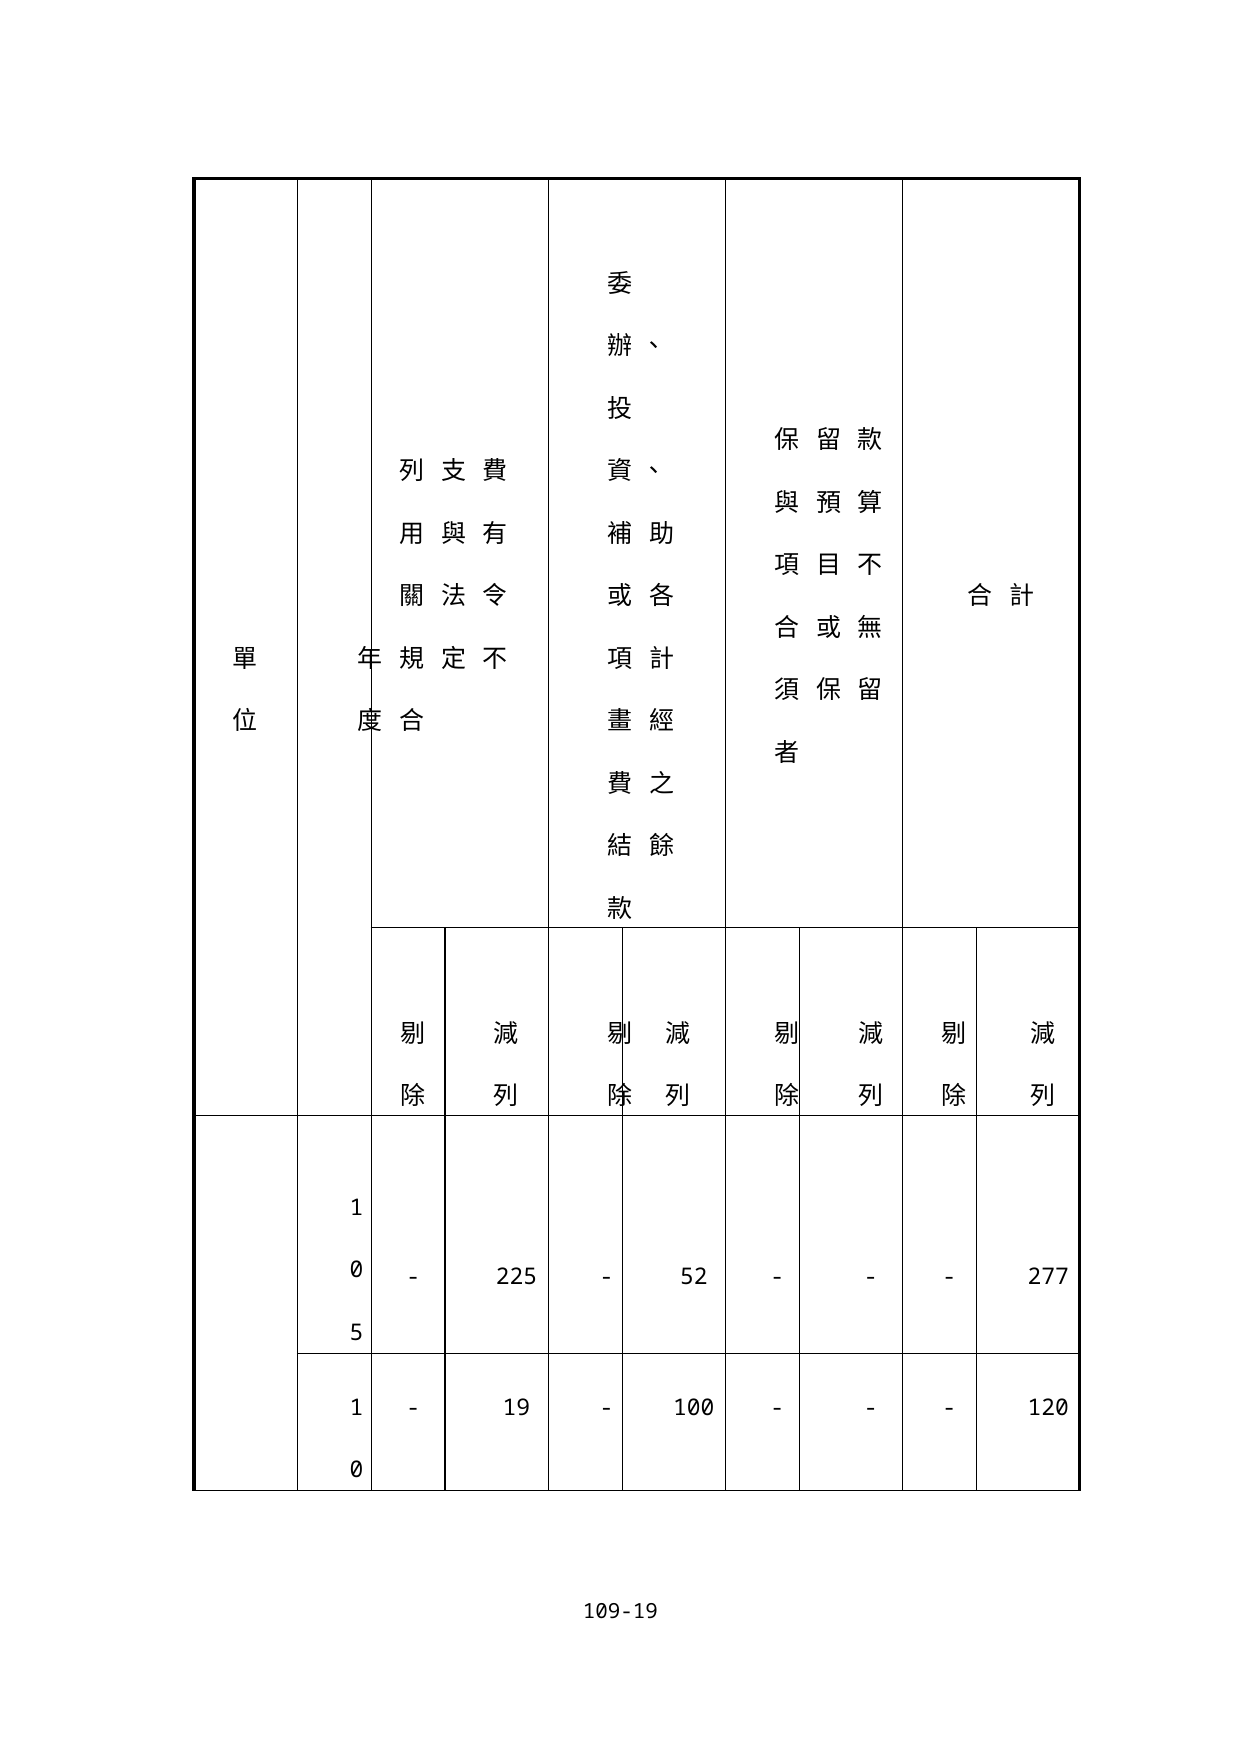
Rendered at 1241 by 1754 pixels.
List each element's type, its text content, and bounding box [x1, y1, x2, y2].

table_cell 剔除 [903, 928, 976, 1115]
table_cell - [372, 1354, 444, 1490]
table_cell 剔除 [372, 928, 444, 1115]
table_cell - [726, 1354, 799, 1490]
table_cell 減列 [623, 928, 725, 1115]
table_cell 277 [977, 1116, 1078, 1352]
table_cell 減列 [800, 928, 902, 1115]
table_cell - [903, 1354, 976, 1490]
table_header 年度 [298, 180, 371, 1115]
table_header 保留款與預算項目不合或無須保留者 [726, 180, 902, 927]
table_cell 105 [298, 1116, 371, 1352]
table_cell 10 [298, 1354, 371, 1490]
table_cell 19 [446, 1354, 548, 1490]
table_cell 剔除 [549, 928, 622, 1115]
table_cell 剔除 [726, 928, 799, 1115]
table_cell - [372, 1116, 444, 1352]
table_cell 120 [977, 1354, 1078, 1490]
table_cell [196, 1116, 297, 1490]
table_cell - [800, 1354, 902, 1490]
table_cell 100 [623, 1354, 725, 1490]
table_header 委辦、投資、補助或各項計畫經費之結餘款 [549, 180, 725, 927]
table_cell - [549, 1354, 622, 1490]
table_cell - [549, 1116, 622, 1352]
table_cell 減列 [977, 928, 1078, 1115]
table_cell 52 [623, 1116, 725, 1352]
table_cell - [726, 1116, 799, 1352]
table_cell 225 [446, 1116, 548, 1352]
table_cell 減列 [446, 928, 548, 1115]
table_cell - [800, 1116, 902, 1352]
table_header 單位 [196, 180, 297, 1115]
table_header 列支費用與有關法令規定不合 [372, 180, 548, 927]
table_header 合計 [903, 180, 1078, 927]
table_cell - [903, 1116, 976, 1352]
